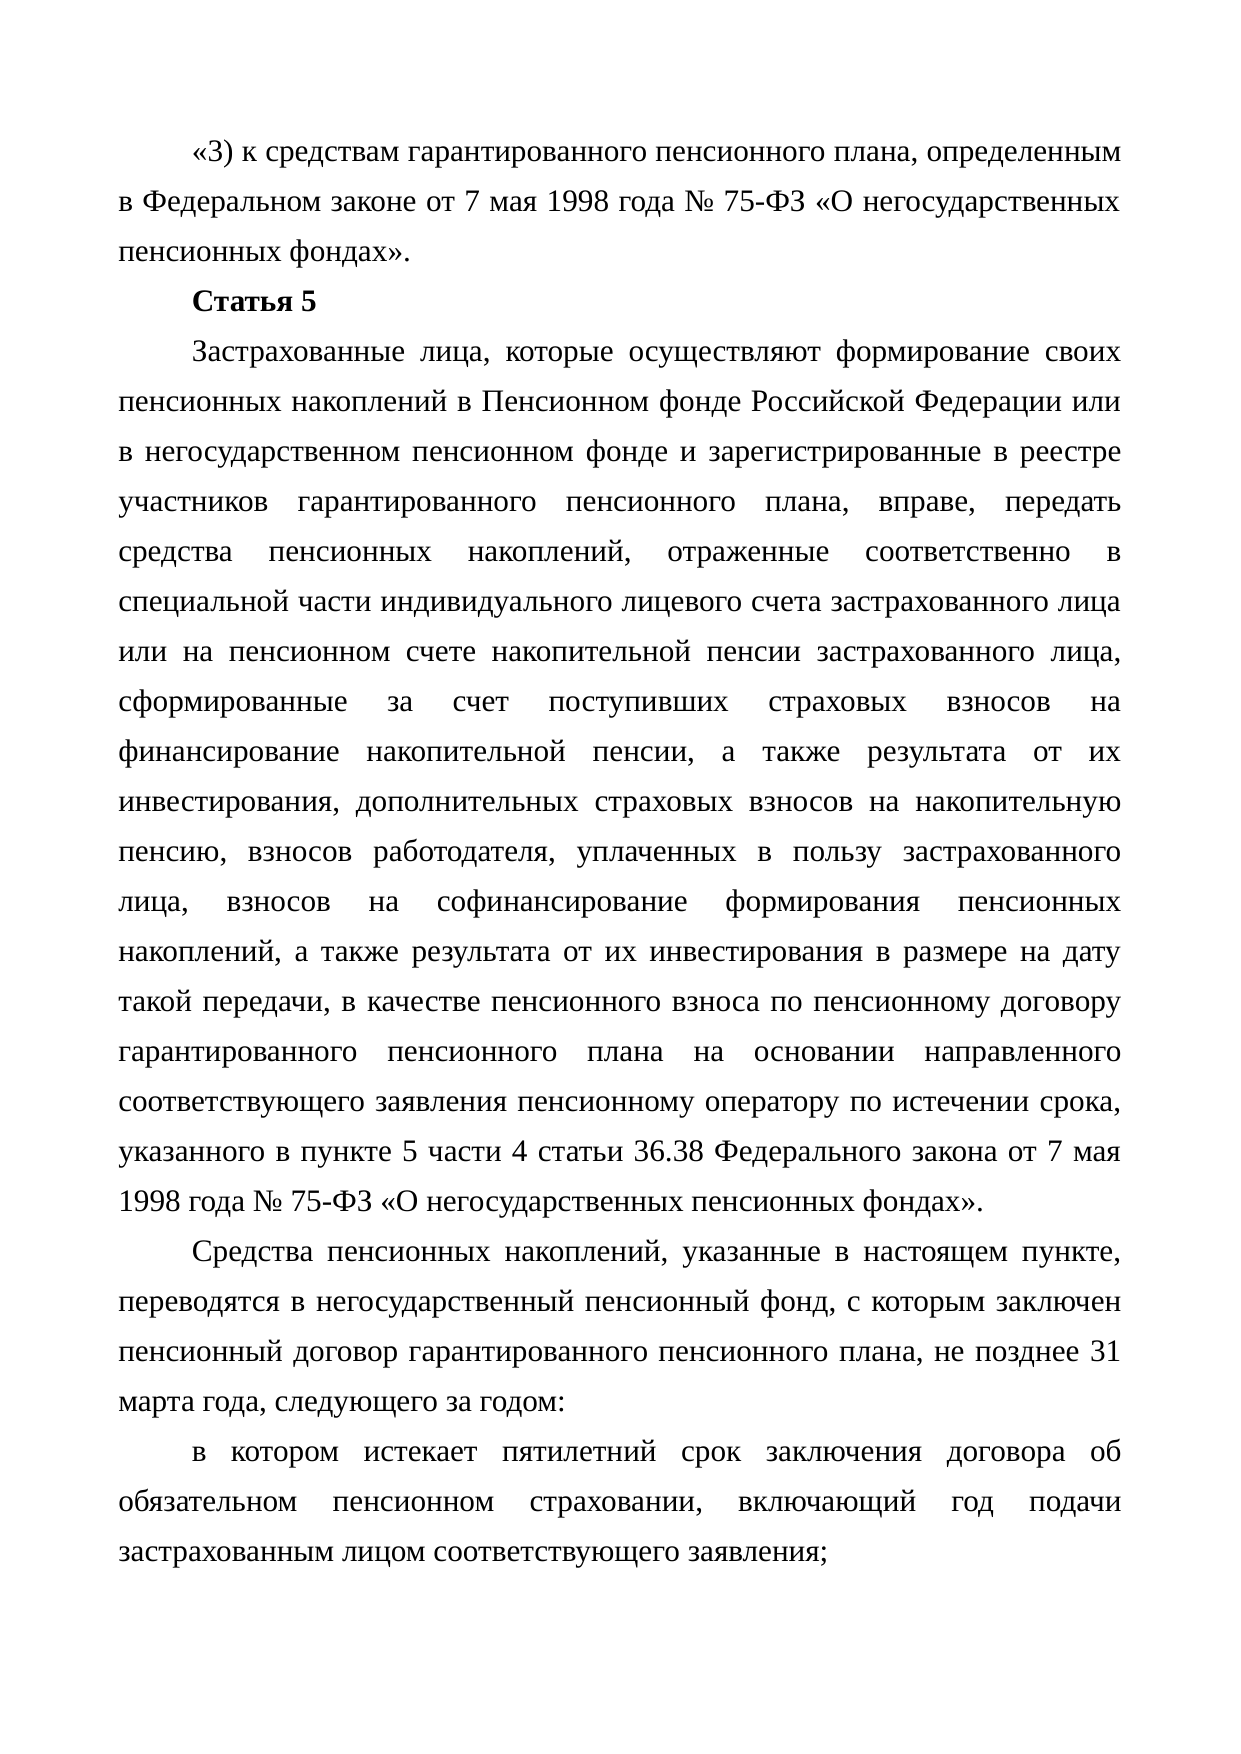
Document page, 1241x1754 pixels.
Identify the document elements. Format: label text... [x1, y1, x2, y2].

text Застрахованные лица, которые осуществляют формирование своих пенсионных накоплений в Пенсионном фонде Российской Федерации или в негосударственном пенсионном фонде и зарегистрированные в реестре участников гарантированного пенсионного плана, вправе, передать средства пенсионных накоплений, отраженные соответственно в специальной части индивидуального лицевого счета застрахованного лица или на пенсионном счете накопительной пенсии застрахованного лица, сформированные за счет поступивших страховых взносов на финансирование накопительной пенсии, а также результата от их инвестирования, дополнительных страховых взносов на накопительную пенсию, взносов работодателя, уплаченных в пользу застрахованного лица, взносов на софинансирование формирования пенсионных накоплений, а также результата от их инвестирования в размере на дату такой передачи, в качестве пенсионного взноса по пенсионному договору гарантированного пенсионного плана на основании направленного соответствующего заявления пенсионному оператору по истечении срока, указанного в пункте 5 части 4 статьи 36.38 Федерального закона от 7 мая 1998 года № 75-ФЗ «О негосударственных пенсионных фондах». [118, 318, 1122, 1218]
text в котором истекает пятилетний срок заключения договора об обязательном пенсионном страховании, включающий год подачи застрахованным лицом соответствующего заявления; [118, 1418, 1122, 1568]
text Статья 5 [118, 268, 1122, 318]
text Средства пенсионных накоплений, указанные в настоящем пункте, переводятся в негосударственный пенсионный фонд, с которым заключен пенсионный договор гарантированного пенсионного плана, не позднее 31 марта года, следующего за годом: [118, 1218, 1122, 1418]
text «3) к средствам гарантированного пенсионного плана, определенным в Федеральном законе от 7 мая 1998 года № 75-ФЗ «О негосударственных пенсионных фондах». [118, 118, 1122, 268]
